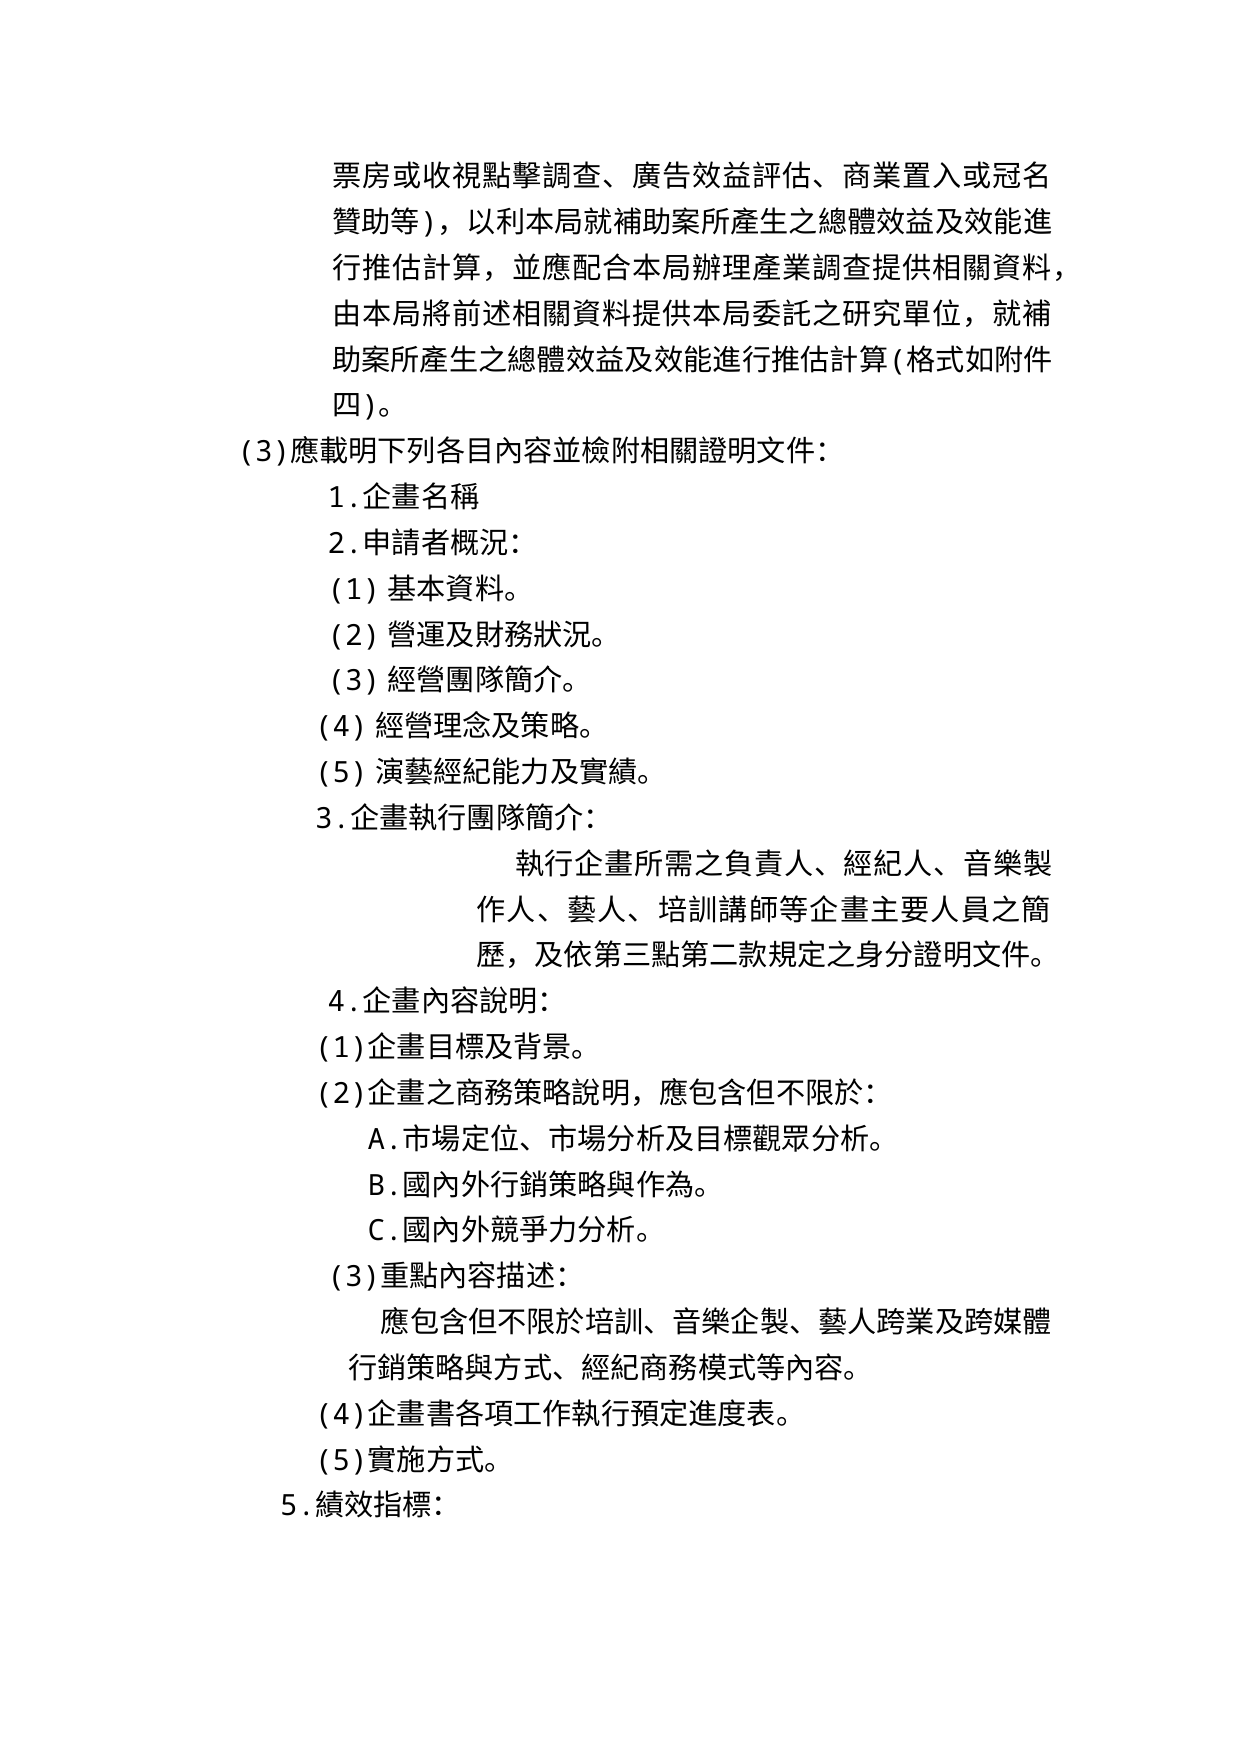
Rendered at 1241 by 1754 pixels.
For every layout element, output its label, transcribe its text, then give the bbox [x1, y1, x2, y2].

list 3.企畫執行團隊簡介： [262, 792, 1053, 837]
text (2) 營運及財務狀況。 [187, 608, 1053, 654]
list (5)實施方式。 [262, 1433, 1053, 1479]
text 2.申請者概況： [187, 517, 1053, 562]
list (4)企畫書各項工作執行預定進度表。 [262, 1387, 1053, 1433]
list C.國內外競爭力分析。 [262, 1204, 1053, 1250]
text (3)重點內容描述： [187, 1250, 1053, 1296]
list (1)企畫目標及背景。 [262, 1021, 1053, 1067]
text (3)申請者承諾於獲本局補助之日起至本局核撥最後一期補助金次日起一年內，同意本局於不洩漏獲補助者營業秘密、個人資料等情況下，依本局指定期限及方式，提供獲補助案各項相關書面資料(內容包括但不限於異業合作、票房或收視點擊調查、廣告效益評估、商業置入或冠名贊助等)，以利本局就補助案所產生之總體效益及效能進行推估計算，並應配合本局辦理產業調查提供相關資料，由本局將前述相關資料提供本局委託之研究單位，就補助案所產生之總體效益及效能進行推估計算(格式如附件四)。 [288, 150, 1053, 425]
text 應包含但不限於培訓、音樂企製、藝人跨業及跨媒體行銷策略與方式、經紀商務模式等內容。 [187, 1296, 1053, 1387]
list (4) 經營理念及策略。 [262, 700, 1053, 746]
list (5) 演藝經紀能力及實績。 [262, 746, 1053, 792]
list B.國內外行銷策略與作為。 [262, 1158, 1053, 1204]
list 應載明下列各目內容並檢附相關證明文件： [237, 425, 1053, 471]
text (3) 經營團隊簡介。 [187, 654, 1053, 700]
list 5.績效指標： [262, 1479, 1053, 1525]
list A.市場定位、市場分析及目標觀眾分析。 [262, 1112, 1053, 1158]
text (1) 基本資料。 [187, 562, 1053, 608]
list (2)企畫之商務策略說明，應包含但不限於： [262, 1067, 1053, 1112]
text 4.企畫內容說明： [187, 975, 1053, 1021]
text 1.企畫名稱 [187, 471, 1053, 517]
list 執行企畫所需之負責人、經紀人、音樂製作人、藝人、培訓講師等企畫主要人員之簡歷，及依第三點第二款規定之身分證明文件。 [332, 837, 1053, 975]
